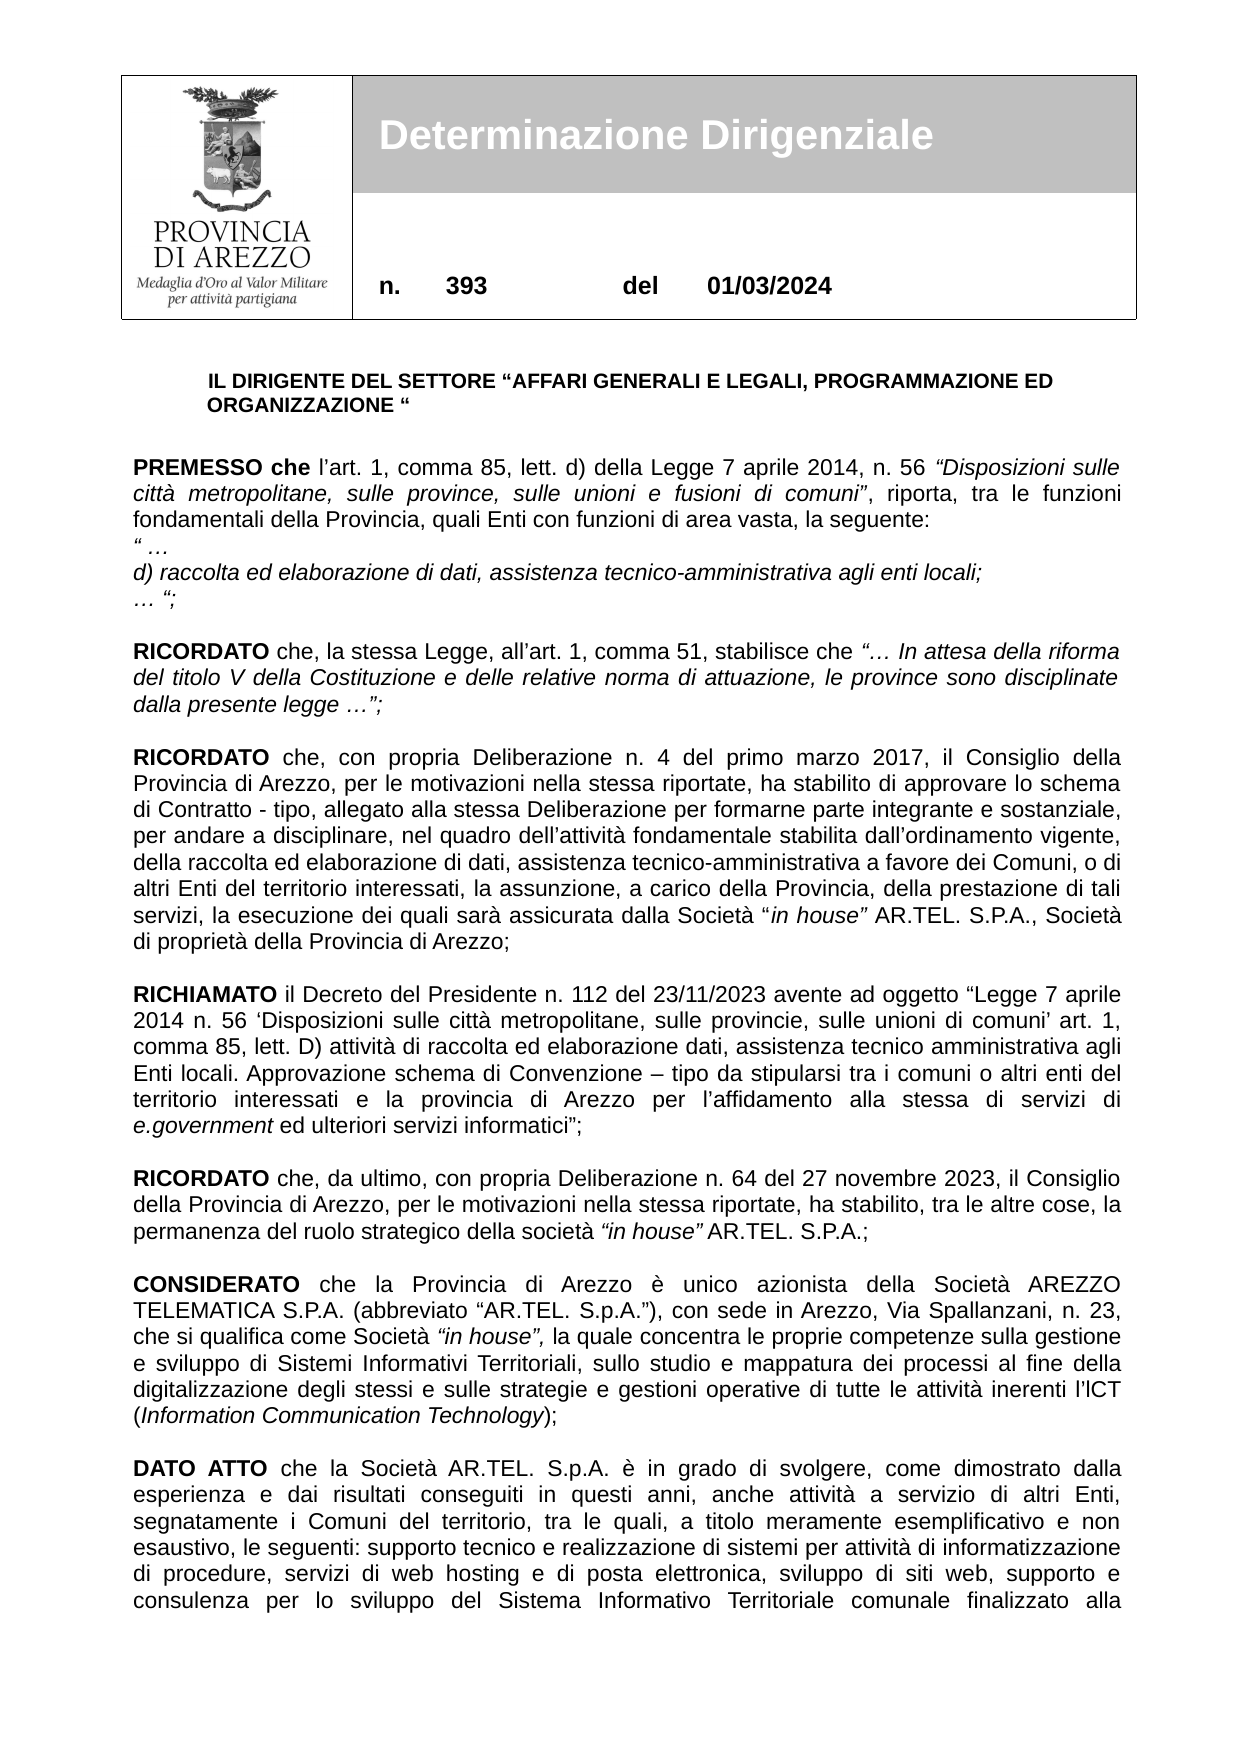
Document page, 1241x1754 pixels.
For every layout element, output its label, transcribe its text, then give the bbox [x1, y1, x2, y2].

text RICORDATO che, la stessa Legge, all’art. 1, comma 51, stabilisce che “… In attesa della riforma del titolo V della Costituzione e delle relative norma di attuazione, le province sono disciplinate dalla presente legge …”; [133, 638, 1122, 717]
text d) raccolta ed elaborazione di dati, assistenza tecnico-amministrativa agli enti locali; [133, 559, 1122, 585]
text CONSIDERATO che la Provincia di Arezzo è unico azionista della Società AREZZO TELEMATICA S.P.A. (abbreviato “AR.TEL. S.p.A.”), con sede in Arezzo, Via Spallanzani, n. 23, che si qualifica come Società “in house”, la quale concentra le proprie competenze sulla gestione e sviluppo di Sistemi Informativi Territoriali, sullo studio e mappatura dei processi al fine della digitalizzazione degli stessi e sulle strategie e gestioni operative di tutte le attività inerenti l’lCT (Information Communication Technology); [133, 1271, 1122, 1429]
text … “; [133, 585, 1122, 612]
text IL DIRIGENTE DEL SETTORE “AFFARI GENERALI E LEGALI, PROGRAMMAZIONE ED ORGANIZZAZIONE “ [133, 369, 1122, 417]
text RICHIAMATO il Decreto del Presidente n. 112 del 23/11/2023 avente ad oggetto “Legge 7 aprile 2014 n. 56 ‘Disposizioni sulle città metropolitane, sulle provincie, sulle unioni di comuni’ art. 1, comma 85, lett. D) attività di raccolta ed elaborazione dati, assistenza tecnico amministrativa agli Enti locali. Approvazione schema di Convenzione – tipo da stipularsi tra i comuni o altri enti del territorio interessati e la provincia di Arezzo per l’affidamento alla stessa di servizi di e.government ed ulteriori servizi informatici”; [133, 981, 1122, 1139]
text “ … [133, 533, 1122, 559]
text DATO ATTO che la Società AR.TEL. S.p.A. è in grado di svolgere, come dimostrato dalla esperienza e dai risultati conseguiti in questi anni, anche attività a servizio di altri Enti, segnatamente i Comuni del territorio, tra le quali, a titolo meramente esemplificativo e non esaustivo, le seguenti: supporto tecnico e realizzazione di sistemi per attività di informatizzazione di procedure, servizi di web hosting e di posta elettronica, sviluppo di siti web, supporto e consulenza per lo sviluppo del Sistema Informativo Territoriale comunale finalizzato alla [133, 1455, 1122, 1613]
text RICORDATO che, da ultimo, con propria Deliberazione n. 64 del 27 novembre 2023, il Consiglio della Provincia di Arezzo, per le motivazioni nella stessa riportate, ha stabilito, tra le altre cose, la permanenza del ruolo strategico della società “in house” AR.TEL. S.P.A.; [133, 1165, 1122, 1244]
text RICORDATO che, con propria Deliberazione n. 4 del primo marzo 2017, il Consiglio della Provincia di Arezzo, per le motivazioni nella stessa riportate, ha stabilito di approvare lo schema di Contratto - tipo, allegato alla stessa Deliberazione per formarne parte integrante e sostanziale, per andare a disciplinare, nel quadro dell’attività fondamentale stabilita dall’ordinamento vigente, della raccolta ed elaborazione di dati, assistenza tecnico-amministrativa a favore dei Comuni, o di altri Enti del territorio interessati, la assunzione, a carico della Provincia, della prestazione di tali servizi, la esecuzione dei quali sarà assicurata dalla Società “in house” AR.TEL. S.P.A., Società di proprietà della Provincia di Arezzo; [133, 743, 1122, 954]
text PREMESSO che l’art. 1, comma 85, lett. d) della Legge 7 aprile 2014, n. 56 “Disposizioni sulle città metropolitane, sulle province, sulle unioni e fusioni di comuni”, riporta, tra le funzioni fondamentali della Provincia, quali Enti con funzioni di area vasta, la seguente: [133, 453, 1122, 533]
picture [130, 79, 334, 314]
